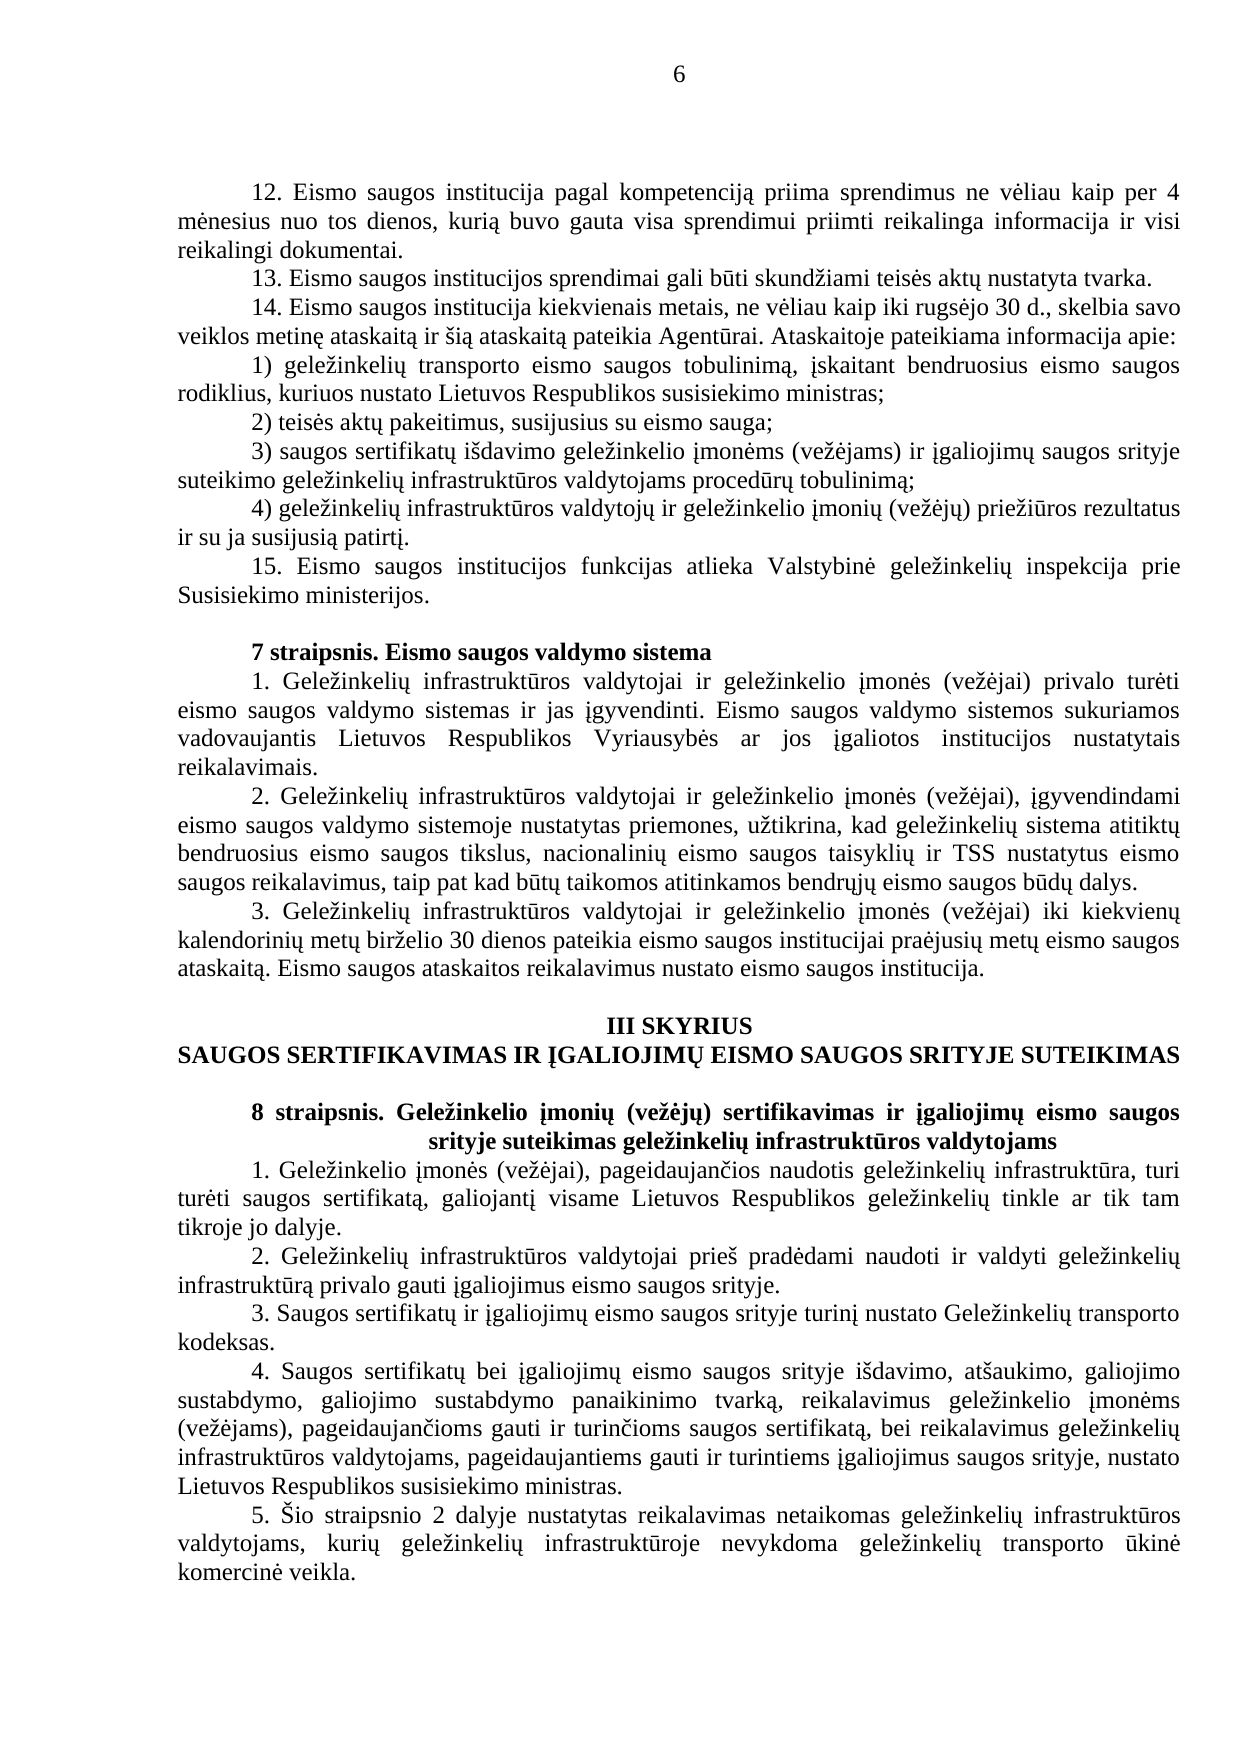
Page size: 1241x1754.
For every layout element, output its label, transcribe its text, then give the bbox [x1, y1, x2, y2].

text 15. Eismo saugos institucijos funkcijas atlieka Valstybinė geležinkelių inspekcija prie Susisiekimo ministerijos. [177, 551, 1181, 608]
text SAUGOS SERTIFIKAVIMAS IR ĮGALIOJIMŲ EISMO SAUGOS SRITYJE SUTEIKIMAS [177, 1040, 1181, 1068]
text 1. Geležinkelių infrastruktūros valdytojai ir geležinkelio įmonės (vežėjai) privalo turėti eismo saugos valdymo sistemas ir jas įgyvendinti. Eismo saugos valdymo sistemos sukuriamos vadovaujantis Lietuvos Respublikos Vyriausybės ar jos įgaliotos institucijos nustatytais reikalavimais. [177, 666, 1181, 781]
text 4) geležinkelių infrastruktūros valdytojų ir geležinkelio įmonių (vežėjų) priežiūros rezultatus ir su ja susijusią patirtį. [177, 493, 1181, 551]
text III SKYRIUS [177, 1011, 1181, 1040]
text 7 straipsnis. Eismo saugos valdymo sistema [177, 637, 1181, 666]
text 3. Saugos sertifikatų ir įgaliojimų eismo saugos srityje turinį nustato Geležinkelių transporto kodeksas. [177, 1298, 1181, 1356]
text 14. Eismo saugos institucija kiekvienais metais, ne vėliau kaip iki rugsėjo 30 d., skelbia savo veiklos metinę ataskaitą ir šią ataskaitą pateikia Agentūrai. Ataskaitoje pateikiama informacija apie: [177, 292, 1181, 350]
text 2. Geležinkelių infrastruktūros valdytojai prieš pradėdami naudoti ir valdyti geležinkelių infrastruktūrą privalo gauti įgaliojimus eismo saugos srityje. [177, 1241, 1181, 1298]
text 4. Saugos sertifikatų bei įgaliojimų eismo saugos srityje išdavimo, atšaukimo, galiojimo sustabdymo, galiojimo sustabdymo panaikinimo tvarką, reikalavimus geležinkelio įmonėms (vežėjams), pageidaujančioms gauti ir turinčioms saugos sertifikatą, bei reikalavimus geležinkelių infrastruktūros valdytojams, pageidaujantiems gauti ir turintiems įgaliojimus saugos srityje, nustato Lietuvos Respublikos susisiekimo ministras. [177, 1356, 1181, 1500]
text 3. Geležinkelių infrastruktūros valdytojai ir geležinkelio įmonės (vežėjai) iki kiekvienų kalendorinių metų birželio 30 dienos pateikia eismo saugos institucijai praėjusių metų eismo saugos ataskaitą. Eismo saugos ataskaitos reikalavimus nustato eismo saugos institucija. [177, 896, 1181, 982]
text 1) geležinkelių transporto eismo saugos tobulinimą, įskaitant bendruosius eismo saugos rodiklius, kuriuos nustato Lietuvos Respublikos susisiekimo ministras; [177, 350, 1181, 407]
text 1. Geležinkelio įmonės (vežėjai), pageidaujančios naudotis geležinkelių infrastruktūra, turi turėti saugos sertifikatą, galiojantį visame Lietuvos Respublikos geležinkelių tinkle ar tik tam tikroje jo dalyje. [177, 1155, 1181, 1241]
text 2. Geležinkelių infrastruktūros valdytojai ir geležinkelio įmonės (vežėjai), įgyvendindami eismo saugos valdymo sistemoje nustatytas priemones, užtikrina, kad geležinkelių sistema atitiktų bendruosius eismo saugos tikslus, nacionalinių eismo saugos taisyklių ir TSS nustatytus eismo saugos reikalavimus, taip pat kad būtų taikomos atitinkamos bendrųjų eismo saugos būdų dalys. [177, 781, 1181, 896]
text 2) teisės aktų pakeitimus, susijusius su eismo sauga; [177, 407, 1181, 436]
text 12. Eismo saugos institucija pagal kompetenciją priima sprendimus ne vėliau kaip per 4 mėnesius nuo tos dienos, kurią buvo gauta visa sprendimui priimti reikalinga informacija ir visi reikalingi dokumentai. [177, 177, 1181, 263]
text 5. Šio straipsnio 2 dalyje nustatytas reikalavimas netaikomas geležinkelių infrastruktūros valdytojams, kurių geležinkelių infrastruktūroje nevykdoma geležinkelių transporto ūkinė komercinė veikla. [177, 1500, 1181, 1586]
text 3) saugos sertifikatų išdavimo geležinkelio įmonėms (vežėjams) ir įgaliojimų saugos srityje suteikimo geležinkelių infrastruktūros valdytojams procedūrų tobulinimą; [177, 436, 1181, 493]
text 8 straipsnis. Geležinkelio įmonių (vežėjų) sertifikavimas ir įgaliojimų eismo saugos srityje suteikimas geležinkelių infrastruktūros valdytojams [251, 1097, 1181, 1155]
text 13. Eismo saugos institucijos sprendimai gali būti skundžiami teisės aktų nustatyta tvarka. [177, 263, 1181, 292]
